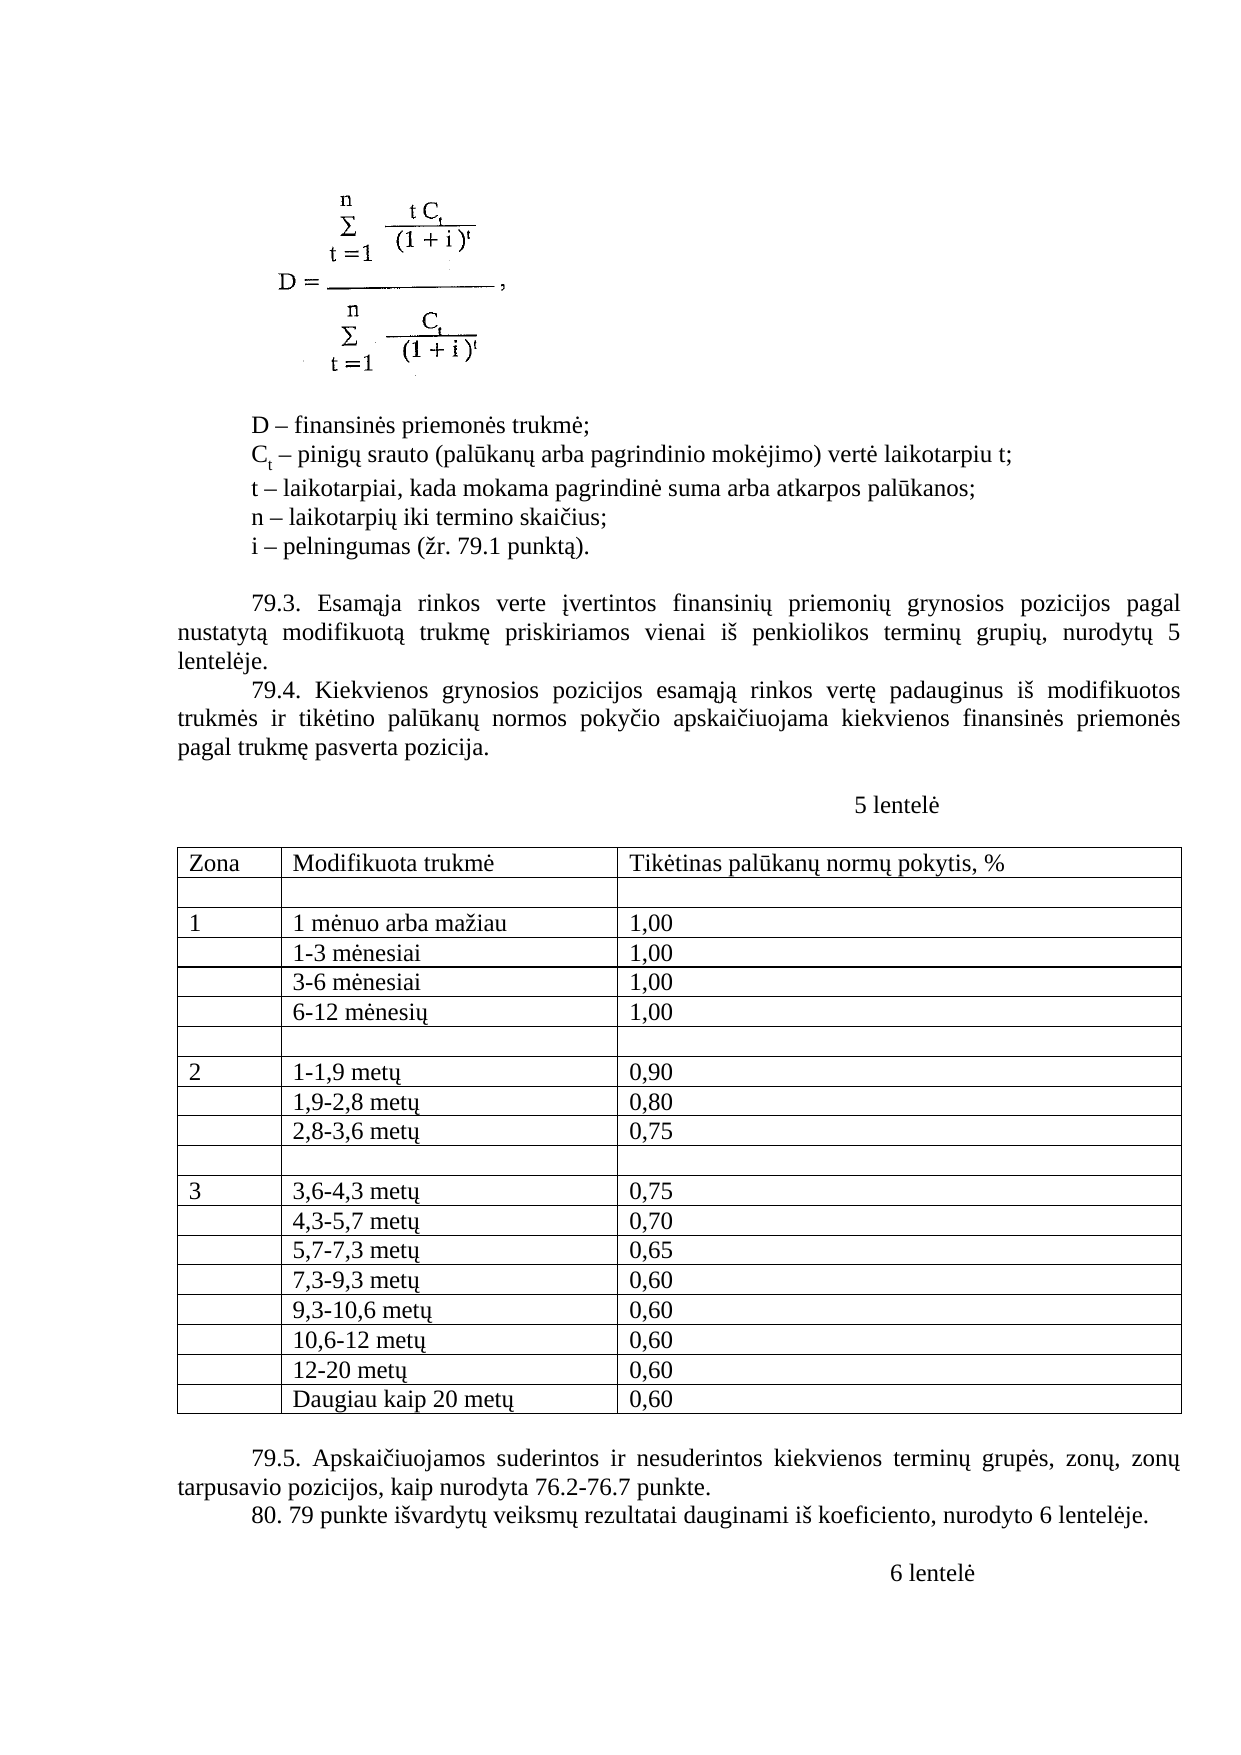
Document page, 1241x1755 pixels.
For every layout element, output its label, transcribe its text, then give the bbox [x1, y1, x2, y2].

text 79.5. Apskaičiuojamos suderintos ir nesuderintos kiekvienos terminų grupės, zonų, zonų tarpusavio pozicijos, kaip nurodyta 76.2-76.7 punkte. [177, 1443, 1181, 1501]
text i – pelningumas (žr. 79.1 punktą). [177, 531, 1181, 560]
table_cell 0,80 [618, 1087, 1181, 1115]
table_cell 10,6-12 metų [282, 1325, 617, 1354]
table_cell [618, 1027, 1181, 1056]
table_cell [178, 968, 281, 996]
table_header Zona [178, 848, 281, 877]
table_header Tikėtinas palūkanų normų pokytis, % [618, 848, 1181, 877]
table_header Modifikuota trukmė [282, 848, 617, 877]
table_cell 0,70 [618, 1206, 1181, 1234]
text Ct – pinigų srauto (palūkanų arba pagrindinio mokėjimo) vertė laikotarpiu t; [177, 439, 1181, 473]
table_cell [178, 1355, 281, 1383]
table_cell 7,3-9,3 metų [282, 1265, 617, 1294]
table_cell 6-12 mėnesių [282, 997, 617, 1026]
table_cell [282, 1146, 617, 1175]
table_cell 0,65 [618, 1236, 1181, 1264]
text 6 lentelė [177, 1558, 1181, 1587]
table_cell 1,00 [618, 997, 1181, 1026]
table_cell 1,00 [618, 908, 1181, 937]
table_cell [178, 1087, 281, 1115]
table_cell 0,60 [618, 1385, 1181, 1413]
table_cell [178, 1027, 281, 1056]
table_cell 9,3-10,6 metų [282, 1295, 617, 1324]
table_cell 5,7-7,3 metų [282, 1236, 617, 1264]
table_cell 0,60 [618, 1265, 1181, 1294]
table_cell Daugiau kaip 20 metų [282, 1385, 617, 1413]
table_cell 1,9-2,8 metų [282, 1087, 617, 1115]
table_cell 1-3 mėnesiai [282, 938, 617, 966]
table_cell [618, 878, 1181, 907]
table_cell 2 [178, 1057, 281, 1086]
table_cell [178, 1146, 281, 1175]
table_cell 1,00 [618, 938, 1181, 966]
table_cell 1 [178, 908, 281, 937]
table_cell 1,00 [618, 968, 1181, 996]
table_cell 0,60 [618, 1295, 1181, 1324]
table_cell [282, 1027, 617, 1056]
table_cell 3,6-4,3 metų [282, 1176, 617, 1205]
table_cell 1 mėnuo arba mažiau [282, 908, 617, 937]
table_cell 1-1,9 metų [282, 1057, 617, 1086]
text D – finansinės priemonės trukmė; [177, 411, 1181, 439]
text 80. 79 punkte išvardytų veiksmų rezultatai dauginami iš koeficiento, nurodyto 6 lentelėje. [177, 1501, 1181, 1529]
table_cell [178, 1116, 281, 1145]
table_cell 3 [178, 1176, 281, 1205]
table_cell 0,75 [618, 1176, 1181, 1205]
table_cell [178, 997, 281, 1026]
table_cell [282, 878, 617, 907]
table_cell 3-6 mėnesiai [282, 968, 617, 996]
table_cell [178, 1295, 281, 1324]
table_cell [178, 1385, 281, 1413]
table_cell 0,60 [618, 1325, 1181, 1354]
table_cell [178, 1265, 281, 1294]
table_cell [178, 938, 281, 966]
table_cell 4,3-5,7 metų [282, 1206, 617, 1234]
table_cell 2,8-3,6 metų [282, 1116, 617, 1145]
table_cell [618, 1146, 1181, 1175]
table_cell [178, 1236, 281, 1264]
text n – laikotarpių iki termino skaičius; [177, 502, 1181, 531]
table_cell 0,60 [618, 1355, 1181, 1383]
text 5 lentelė [177, 790, 1181, 818]
text 79.4. Kiekvienos grynosios pozicijos esamąją rinkos vertę padauginus iš modifikuotos trukmės ir tikėtino palūkanų normos pokyčio apskaičiuojama kiekvienos finansinės priemonės pagal trukmę pasverta pozicija. [177, 675, 1181, 761]
table_cell [178, 878, 281, 907]
table_cell [178, 1325, 281, 1354]
text 79.3. Esamąja rinkos verte įvertintos finansinių priemonių grynosios pozicijos pagal nustatytą modifikuotą trukmę priskiriamos vienai iš penkiolikos terminų grupių, nurodytų 5 lentelėje. [177, 588, 1181, 675]
table_cell [178, 1206, 281, 1234]
table_cell 0,75 [618, 1116, 1181, 1145]
text t – laikotarpiai, kada mokama pagrindinė suma arba atkarpos palūkanos; [177, 473, 1181, 502]
table_cell 12-20 metų [282, 1355, 617, 1383]
table_cell 0,90 [618, 1057, 1181, 1086]
